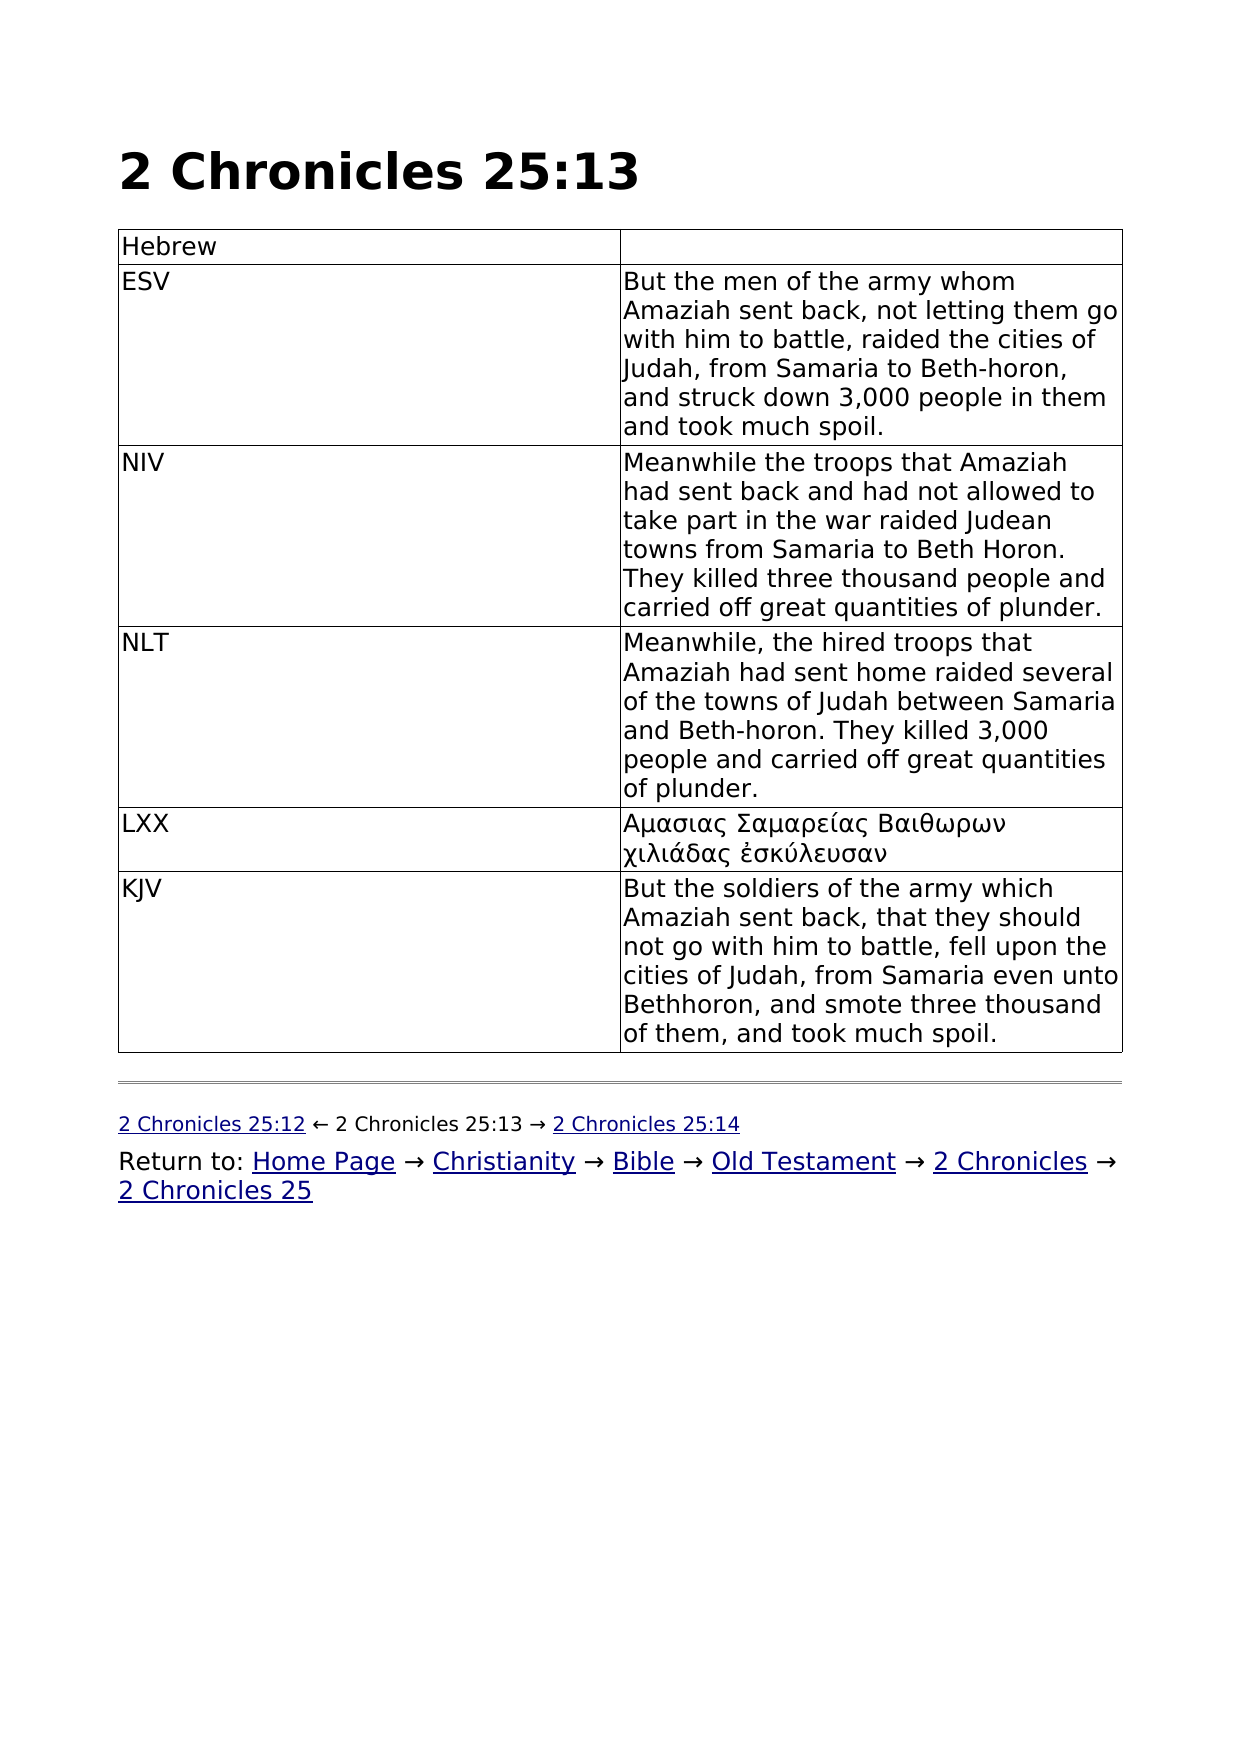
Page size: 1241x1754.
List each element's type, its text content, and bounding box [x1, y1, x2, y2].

table_cell But the men of the army whom Amaziah sent back, not letting them go with him to battle, raided the cities of Judah, from Samaria to Beth-horon, and struck down 3,000 people in them and took much spoil. [621, 265, 1122, 445]
subtitle 2 Chronicles 25:13 [118, 143, 1122, 201]
table_cell ESV [119, 265, 620, 445]
table_header Hebrew [119, 230, 620, 264]
table_cell NIV [119, 446, 620, 626]
table_cell Meanwhile the troops that Amaziah had sent back and had not allowed to take part in the war raided Judean towns from Samaria to Beth Horon. They killed three thousand people and carried off great quantities of plunder. [621, 446, 1122, 626]
text 2 Chronicles 25:12 ← 2 Chronicles 25:13 → 2 Chronicles 25:14 [118, 1113, 1122, 1147]
table_cell Αμασιας Σαμαρείας Βαιθωρων χιλιάδας ἐσκύλευσαν [621, 808, 1122, 871]
table_cell LXX [119, 808, 620, 871]
table_header [621, 230, 1122, 264]
table_cell NLT [119, 627, 620, 807]
text Return to: Home Page → Christianity → Bible → Old Testament → 2 Chronicles → 2 Chronicles 25 [118, 1147, 1122, 1205]
table_cell KJV [119, 872, 620, 1052]
table_cell Meanwhile, the hired troops that Amaziah had sent home raided several of the towns of Judah between Samaria and Beth-horon. They killed 3,000 people and carried off great quantities of plunder. [621, 627, 1122, 807]
table_cell But the soldiers of the army which Amaziah sent back, that they should not go with him to battle, fell upon the cities of Judah, from Samaria even unto Bethhoron, and smote three thousand of them, and took much spoil. [621, 872, 1122, 1052]
